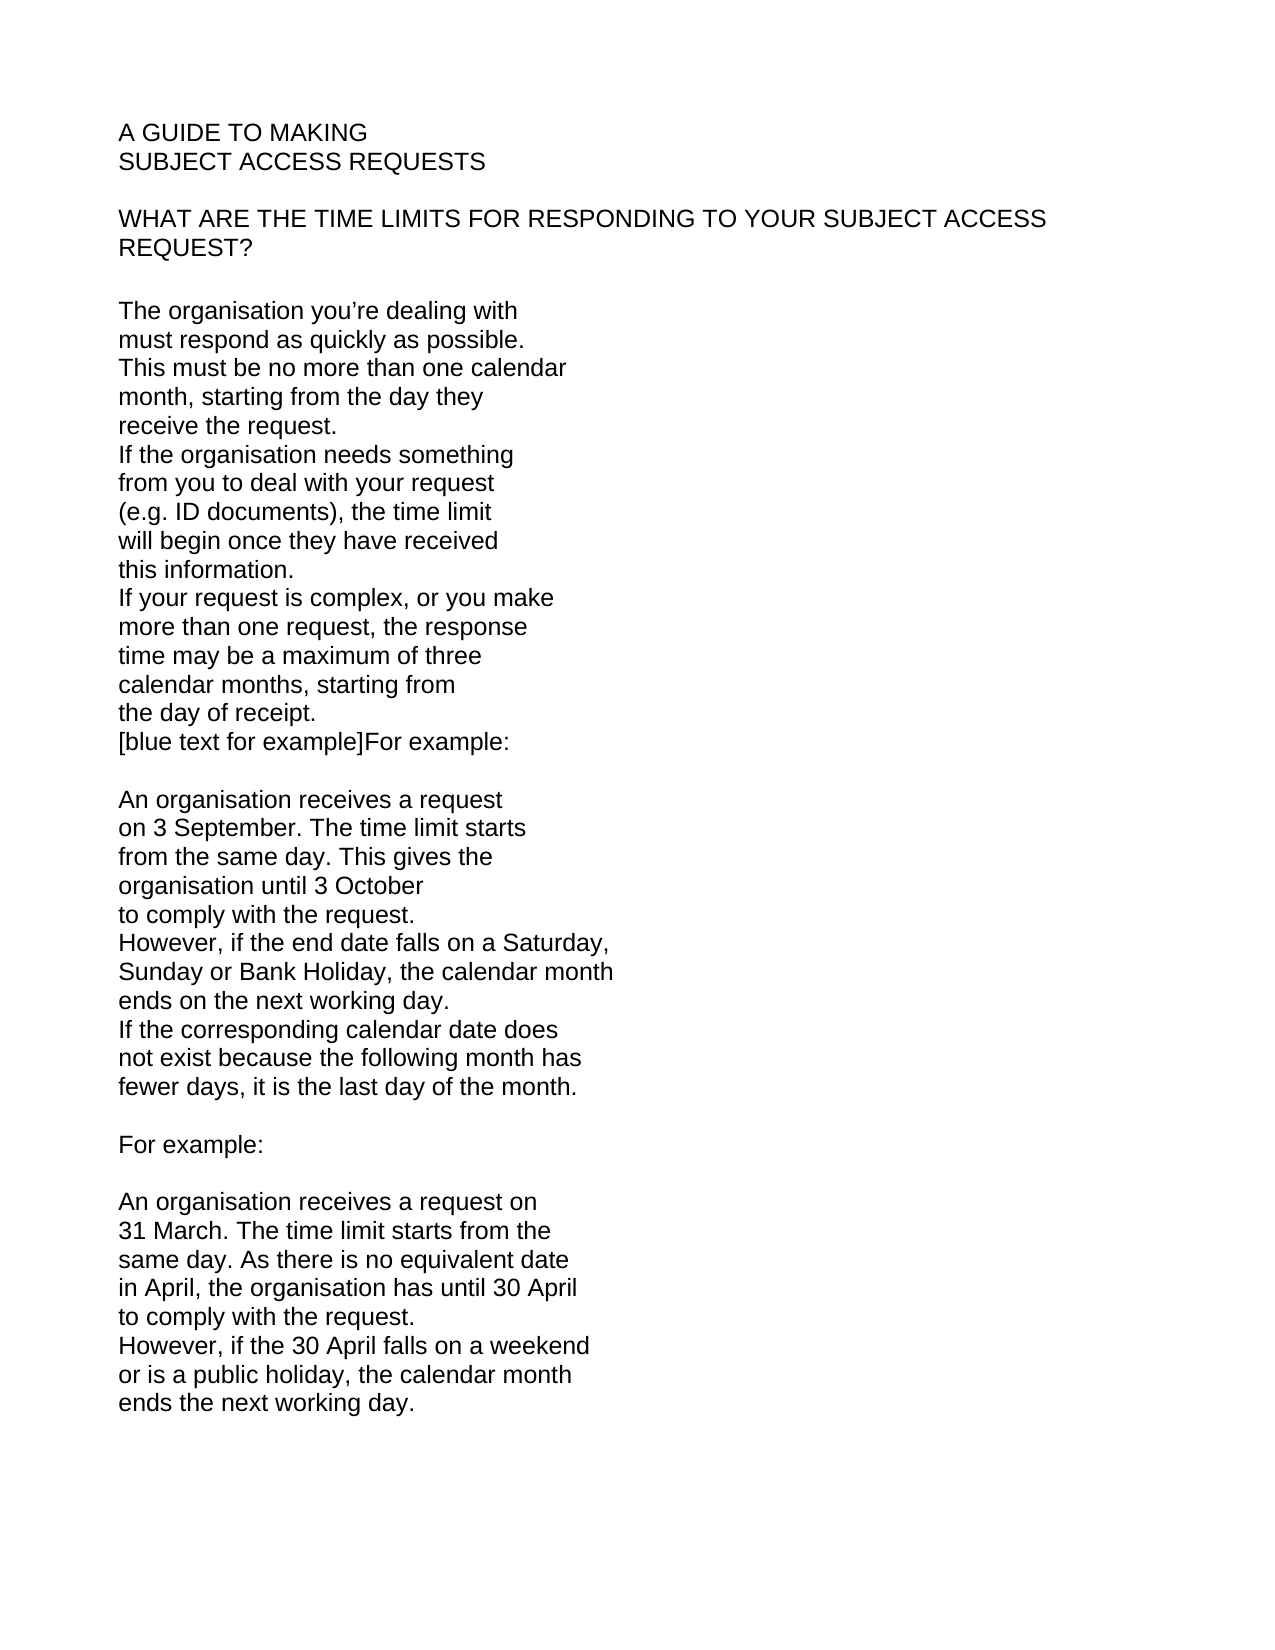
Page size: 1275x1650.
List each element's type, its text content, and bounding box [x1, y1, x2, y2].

text ends the next working day. [118, 1388, 1157, 1417]
text This must be no more than one calendar [118, 353, 1157, 382]
text from you to deal with your request [118, 468, 1157, 497]
text If the corresponding calendar date does [118, 1015, 1157, 1043]
text If the organisation needs something [118, 440, 1157, 468]
text calendar months, starting from [118, 670, 1157, 698]
text on 3 September. The time limit starts [118, 813, 1157, 842]
text will begin once they have received [118, 526, 1157, 555]
text in April, the organisation has until 30 April [118, 1273, 1157, 1302]
text ends on the next working day. [118, 986, 1157, 1015]
text An organisation receives a request on [118, 1187, 1157, 1216]
text SUBJECT ACCESS REQUESTS [118, 147, 1157, 176]
text [blue text for example]For example: [118, 727, 1157, 756]
text A GUIDE TO MAKING [118, 118, 1157, 147]
text However, if the end date falls on a Saturday, [118, 928, 1157, 957]
text However, if the 30 April falls on a weekend [118, 1331, 1157, 1360]
text from the same day. This gives the [118, 842, 1157, 871]
text The organisation you’re dealing with [118, 296, 1157, 325]
text this information. [118, 555, 1157, 583]
text time may be a maximum of three [118, 641, 1157, 670]
text the day of receipt. [118, 698, 1157, 727]
text not exist because the following month has [118, 1043, 1157, 1072]
text receive the request. [118, 411, 1157, 440]
text month, starting from the day they [118, 382, 1157, 411]
text must respond as quickly as possible. [118, 325, 1157, 353]
text more than one request, the response [118, 612, 1157, 641]
text (e.g. ID documents), the time limit [118, 497, 1157, 526]
text organisation until 3 October [118, 871, 1157, 900]
text 31 March. The time limit starts from the [118, 1216, 1157, 1245]
text to comply with the request. [118, 900, 1157, 928]
text or is a public holiday, the calendar month [118, 1360, 1157, 1388]
text An organisation receives a request [118, 785, 1157, 813]
text same day. As there is no equivalent date [118, 1245, 1157, 1273]
text WHAT ARE THE TIME LIMITS FOR RESPONDING TO YOUR SUBJECT ACCESS REQUEST? [118, 204, 1157, 262]
text fewer days, it is the last day of the month. [118, 1072, 1157, 1101]
text Sunday or Bank Holiday, the calendar month [118, 957, 1157, 986]
text to comply with the request. [118, 1302, 1157, 1331]
text For example: [118, 1130, 1157, 1158]
text If your request is complex, or you make [118, 583, 1157, 612]
